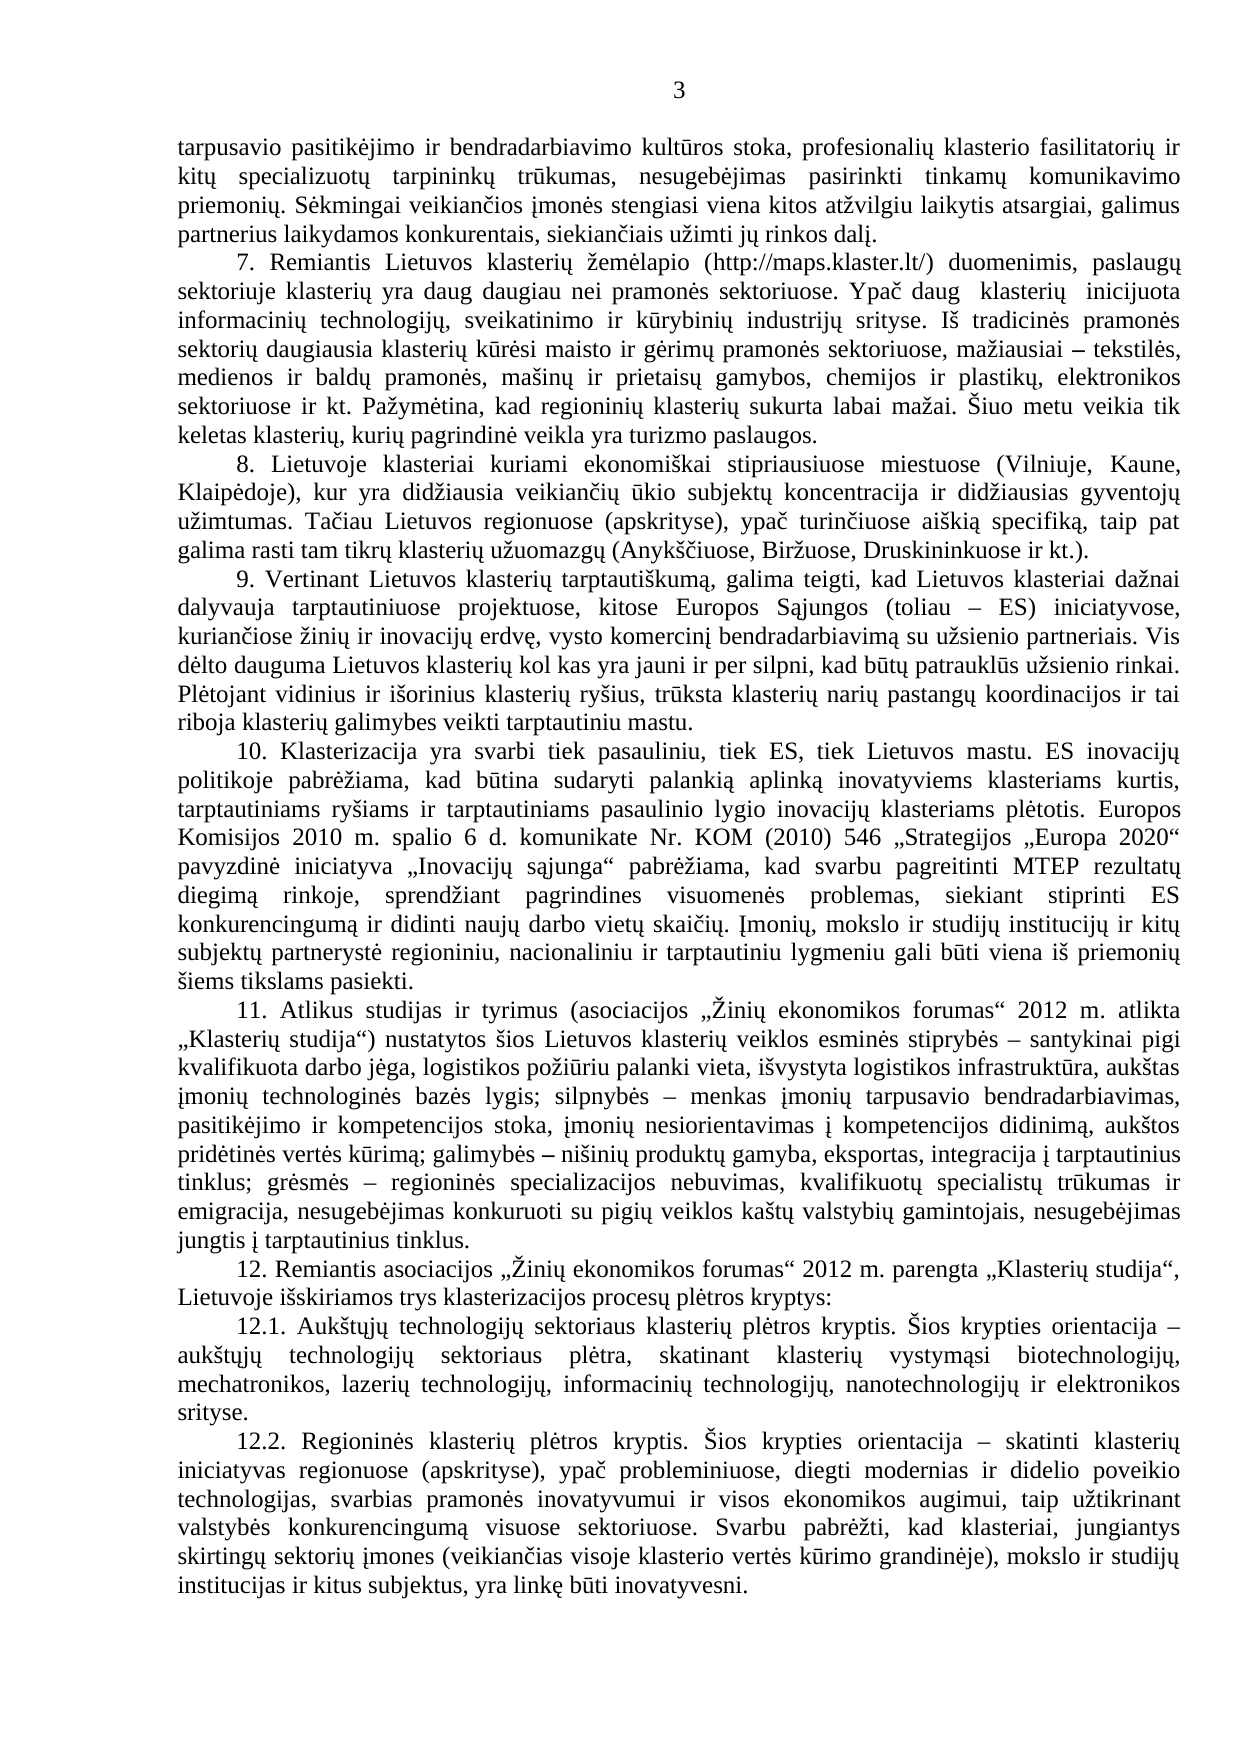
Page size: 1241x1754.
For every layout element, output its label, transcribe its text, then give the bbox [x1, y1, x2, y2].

text 9. Vertinant Lietuvos klasterių tarptautiškumą, galima teigti, kad Lietuvos klasteriai dažnai dalyvauja tarptautiniuose projektuose, kitose Europos Sąjungos (toliau – ES) iniciatyvose, kuriančiose žinių ir inovacijų erdvę, vysto komercinį bendradarbiavimą su užsienio partneriais. Vis dėlto dauguma Lietuvos klasterių kol kas yra jauni ir per silpni, kad būtų patrauklūs užsienio rinkai. Plėtojant vidinius ir išorinius klasterių ryšius, trūksta klasterių narių pastangų koordinacijos ir tai riboja klasterių galimybes veikti tarptautiniu mastu. [177, 564, 1181, 736]
text 7. Remiantis Lietuvos klasterių žemėlapio (http://maps.klaster.lt/) duomenimis, paslaugų sektoriuje klasterių yra daug daugiau nei pramonės sektoriuose. Ypač daug klasterių inicijuota informacinių technologijų, sveikatinimo ir kūrybinių industrijų srityse. Iš tradicinės pramonės sektorių daugiausia klasterių kūrėsi maisto ir gėrimų pramonės sektoriuose, mažiausiai – tekstilės, medienos ir baldų pramonės, mašinų ir prietaisų gamybos, chemijos ir plastikų, elektronikos sektoriuose ir kt. Pažymėtina, kad regioninių klasterių sukurta labai mažai. Šiuo metu veikia tik keletas klasterių, kurių pagrindinė veikla yra turizmo paslaugos. [177, 247, 1181, 449]
text 10. Klasterizacija yra svarbi tiek pasauliniu, tiek ES, tiek Lietuvos mastu. ES inovacijų politikoje pabrėžiama, kad būtina sudaryti palankią aplinką inovatyviems klasteriams kurtis, tarptautiniams ryšiams ir tarptautiniams pasaulinio lygio inovacijų klasteriams plėtotis. Europos Komisijos 2010 m. spalio 6 d. komunikate Nr. KOM (2010) 546 „Strategijos „Europa 2020“ pavyzdinė iniciatyva „Inovacijų sąjunga“ pabrėžiama, kad svarbu pagreitinti MTEP rezultatų diegimą rinkoje, sprendžiant pagrindines visuomenės problemas, siekiant stiprinti ES konkurencingumą ir didinti naujų darbo vietų skaičių. Įmonių, mokslo ir studijų institucijų ir kitų subjektų partnerystė regioniniu, nacionaliniu ir tarptautiniu lygmeniu gali būti viena iš priemonių šiems tikslams pasiekti. [177, 736, 1181, 995]
text 12.1. Aukštųjų technologijų sektoriaus klasterių plėtros kryptis. Šios krypties orientacija – aukštųjų technologijų sektoriaus plėtra, skatinant klasterių vystymąsi biotechnologijų, mechatronikos, lazerių technologijų, informacinių technologijų, nanotechnologijų ir elektronikos srityse. [177, 1311, 1181, 1426]
text tarpusavio pasitikėjimo ir bendradarbiavimo kultūros stoka, profesionalių klasterio fasilitatorių ir kitų specializuotų tarpininkų trūkumas, nesugebėjimas pasirinkti tinkamų komunikavimo priemonių. Sėkmingai veikiančios įmonės stengiasi viena kitos atžvilgiu laikytis atsargiai, galimus partnerius laikydamos konkurentais, siekiančiais užimti jų rinkos dalį. [177, 132, 1181, 247]
text 8. Lietuvoje klasteriai kuriami ekonomiškai stipriausiuose miestuose (Vilniuje, Kaune, Klaipėdoje), kur yra didžiausia veikiančių ūkio subjektų koncentracija ir didžiausias gyventojų užimtumas. Tačiau Lietuvos regionuose (apskrityse), ypač turinčiuose aiškią specifiką, taip pat galima rasti tam tikrų klasterių užuomazgų (Anykščiuose, Biržuose, Druskininkuose ir kt.). [177, 449, 1181, 564]
text 12.2. Regioninės klasterių plėtros kryptis. Šios krypties orientacija – skatinti klasterių iniciatyvas regionuose (apskrityse), ypač probleminiuose, diegti modernias ir didelio poveikio technologijas, svarbias pramonės inovatyvumui ir visos ekonomikos augimui, taip užtikrinant valstybės konkurencingumą visuose sektoriuose. Svarbu pabrėžti, kad klasteriai, jungiantys skirtingų sektorių įmones (veikiančias visoje klasterio vertės kūrimo grandinėje), mokslo ir studijų institucijas ir kitus subjektus, yra linkę būti inovatyvesni. [177, 1426, 1181, 1599]
text 12. Remiantis asociacijos „Žinių ekonomikos forumas“ 2012 m. parengta „Klasterių studija“, Lietuvoje išskiriamos trys klasterizacijos procesų plėtros kryptys: [177, 1254, 1181, 1311]
text 11. Atlikus studijas ir tyrimus (asociacijos „Žinių ekonomikos forumas“ 2012 m. atlikta „Klasterių studija“) nustatytos šios Lietuvos klasterių veiklos esminės stiprybės – santykinai pigi kvalifikuota darbo jėga, logistikos požiūriu palanki vieta, išvystyta logistikos infrastruktūra, aukštas įmonių technologinės bazės lygis; silpnybės – menkas įmonių tarpusavio bendradarbiavimas, pasitikėjimo ir kompetencijos stoka, įmonių nesiorientavimas į kompetencijos didinimą, aukštos pridėtinės vertės kūrimą; galimybės – nišinių produktų gamyba, eksportas, integracija į tarptautinius tinklus; grėsmės – regioninės specializacijos nebuvimas, kvalifikuotų specialistų trūkumas ir emigracija, nesugebėjimas konkuruoti su pigių veiklos kaštų valstybių gamintojais, nesugebėjimas jungtis į tarptautinius tinklus. [177, 995, 1181, 1254]
